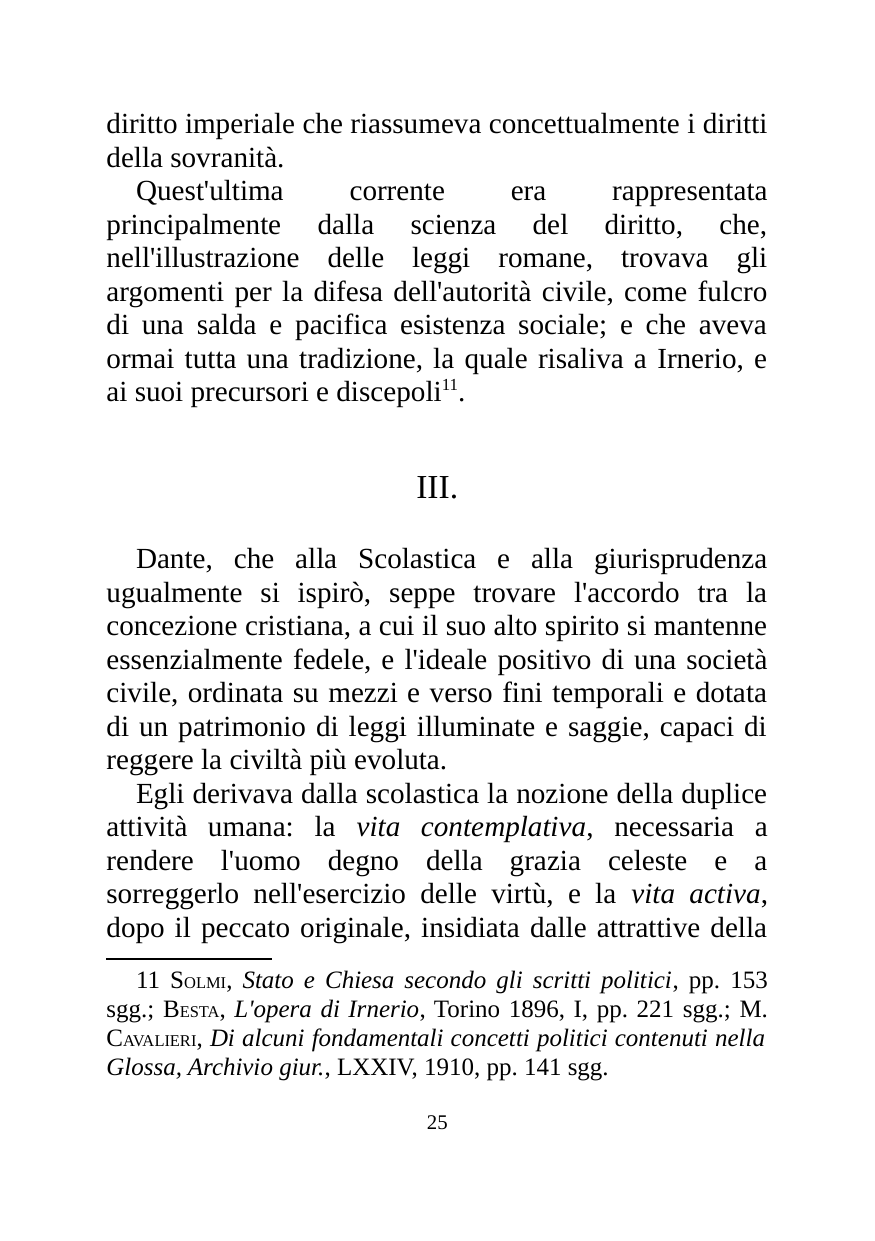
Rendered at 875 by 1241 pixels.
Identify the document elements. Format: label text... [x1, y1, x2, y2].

subtitle III. [106, 467, 768, 506]
text diritto imperiale che riassumeva concettualmente i diritti della sovranità. [106, 106, 768, 173]
text Egli derivava dalla scolastica la nozione della duplice attività umana: la vita contemplativa, necessaria a rendere l'uomo degno della grazia celeste e a sorreggerlo nell'esercizio delle virtù, e la vita activa, dopo il peccato originale, insidiata dalle attrattive della [106, 776, 768, 944]
text Quest'ultima corrente era rappresentata principalmente dalla scienza del diritto, che, nell'illustrazione delle leggi romane, trovava gli argomenti per la difesa dell'autorità civile, come fulcro di una salda e pacifica esistenza sociale; e che aveva ormai tutta una tradizione, la quale risaliva a Irnerio, e ai suoi precursori e discepoli. [106, 173, 768, 408]
text Dante, che alla Scolastica e alla giurisprudenza ugualmente si ispirò, seppe trovare l'accordo tra la concezione cristiana, a cui il suo alto spirito si mantenne essenzialmente fedele, e l'ideale positivo di una società civile, ordinata su mezzi e verso fini temporali e dotata di un patrimonio di leggi illuminate e saggie, capaci di reggere la civiltà più evoluta. [106, 541, 768, 776]
text Solmi, Stato e Chiesa secondo gli scritti politici, pp. 153 sgg.; Besta, L'opera di Irnerio, Torino 1896, I, pp. 221 sgg.; M. Cavalieri, Di alcuni fondamentali concetti politici contenuti nella Glossa, Archivio giur., LXXIV, 1910, pp. 141 sgg. [106, 965, 768, 1080]
